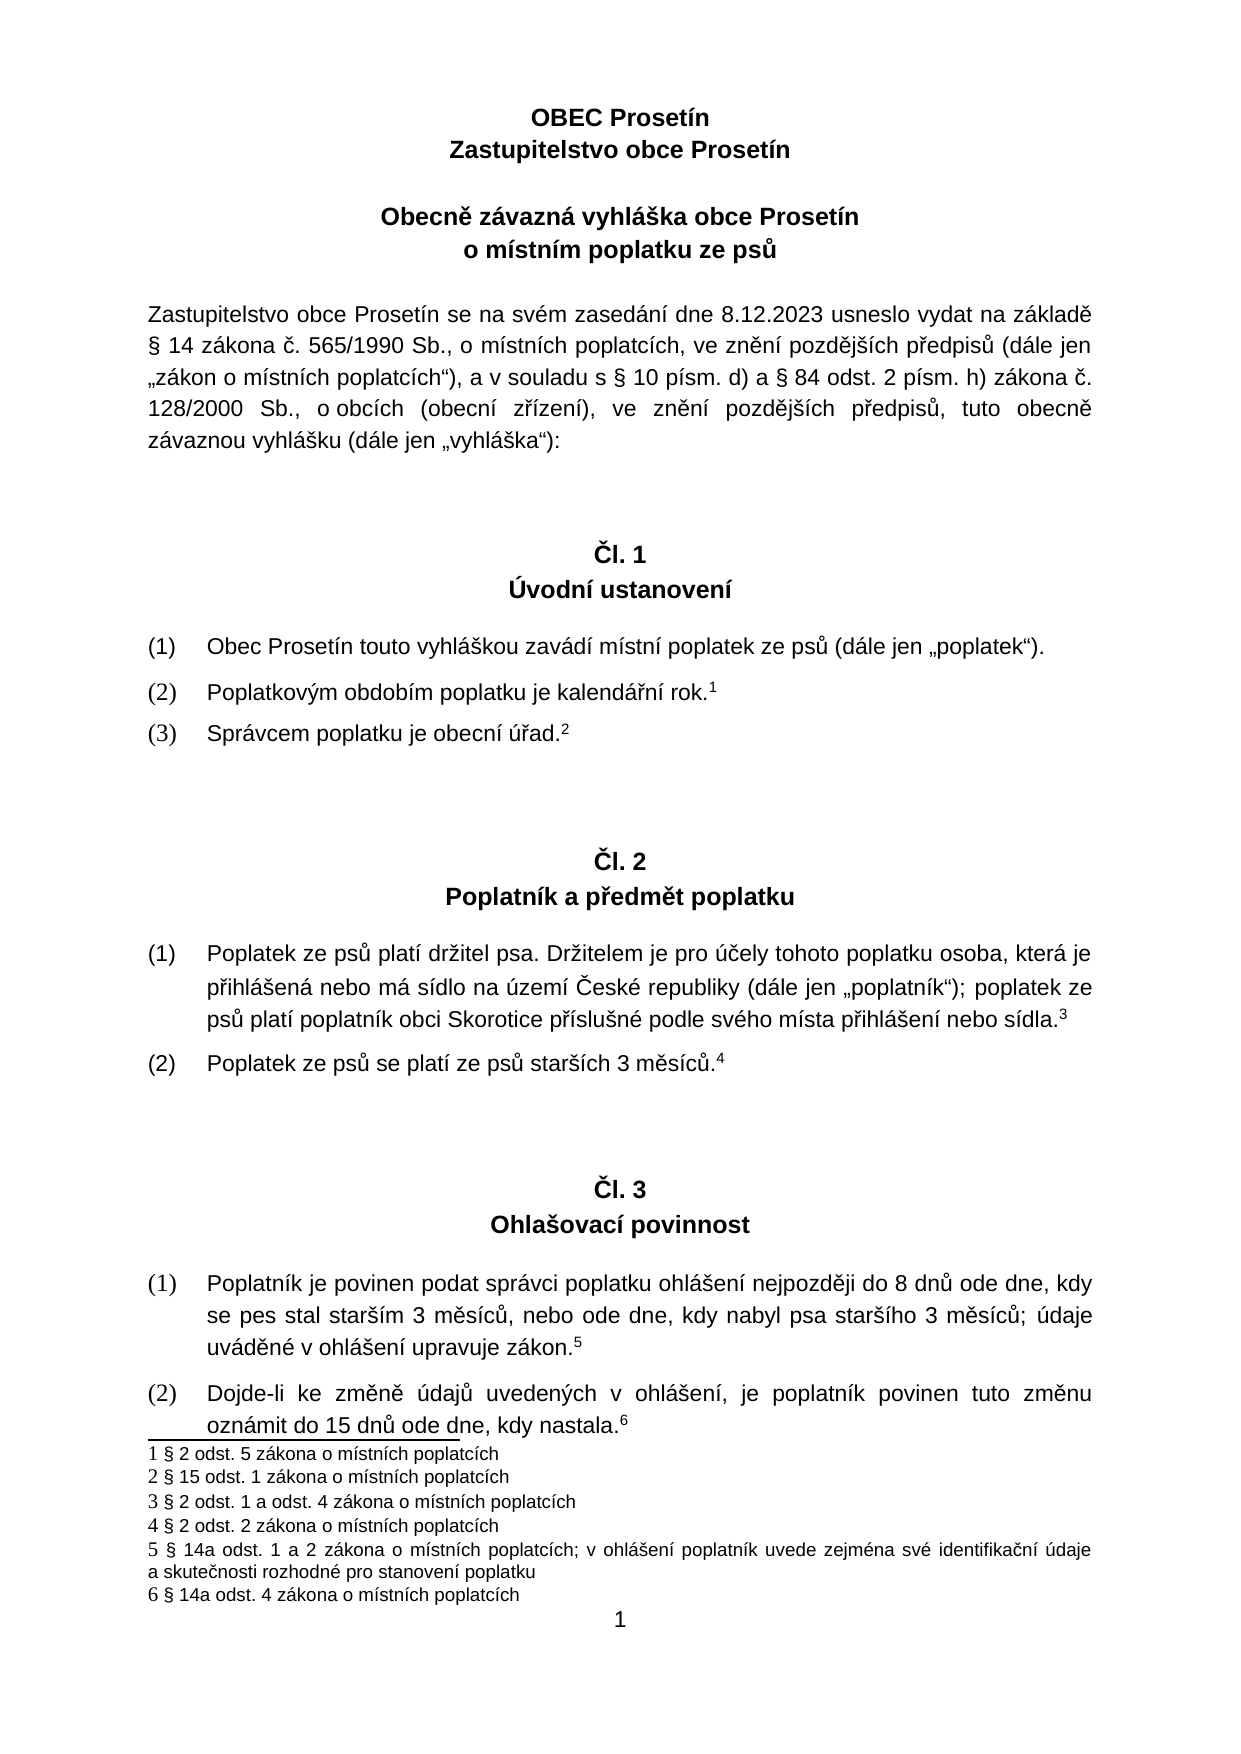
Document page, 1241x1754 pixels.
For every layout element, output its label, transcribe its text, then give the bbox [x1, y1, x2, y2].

list Obec Prosetín touto vyhláškou zavádí místní poplatek ze psů (dále jen „poplatek“). [148, 633, 1093, 659]
list § 2 odst. 1 a odst. 4 zákona o místních poplatcích [148, 1488, 1093, 1513]
list § 14a odst. 1 a 2 zákona o místních poplatcích; v ohlášení poplatník uvede zejména své identifikační údaje a skutečnosti rozhodné pro stanovení poplatku [148, 1537, 1093, 1582]
list § 14a odst. 4 zákona o místních poplatcích [148, 1582, 1093, 1606]
text Ohlašovací povinnost [148, 1210, 1093, 1239]
text Čl. 3 [148, 1175, 1093, 1204]
text Čl. 2 [148, 847, 1093, 876]
list Poplatkovým obdobím poplatku je kalendářní rok. [148, 677, 1093, 706]
text o místním poplatku ze psů [148, 234, 1093, 263]
text Zastupitelstvo obce Prosetín [148, 136, 1093, 164]
text Čl. 1 [148, 540, 1093, 569]
list Poplatek ze psů platí držitel psa. Držitelem je pro účely tohoto poplatku osoba, která je přihlášená nebo má sídlo na území České republiky (dále jen „poplatník“); poplatek ze psů platí poplatník obci Skorotice příslušné podle svého místa přihlášení nebo sídla. [148, 940, 1093, 1032]
text OBEC Prosetín [148, 102, 1093, 131]
list § 2 odst. 5 zákona o místních poplatcích [148, 1440, 1093, 1464]
list Dojde-li ke změně údajů uvedených v ohlášení, je poplatník povinen tuto změnu oznámit do 15 dnů ode dne, kdy nastala. [148, 1378, 1093, 1438]
list § 2 odst. 2 zákona o místních poplatcích [148, 1513, 1093, 1537]
list Správcem poplatku je obecní úřad. [148, 718, 1093, 747]
text Obecně závazná vyhláška obce Prosetín [148, 202, 1093, 230]
text Poplatník a předmět poplatku [148, 882, 1093, 911]
list Poplatník je povinen podat správci poplatku ohlášení nejpozději do 8 dnů ode dne, kdy se pes stal starším 3 měsíců, nebo ode dne, kdy nabyl psa staršího 3 měsíců; údaje uváděné v ohlášení upravuje zákon. [148, 1268, 1093, 1360]
text Zastupitelstvo obce Prosetín se na svém zasedání dne 8.12.2023 usneslo vydat na základě § 14 zákona č. 565/1990 Sb., o místních poplatcích, ve znění pozdějších předpisů (dále jen „zákon o místních poplatcích“), a v souladu s § 10 písm. d) a § 84 odst. 2 písm. h) zákona č. 128/2000 Sb., o obcích (obecní zřízení), ve znění pozdějších předpisů, tuto obecně závaznou vyhlášku (dále jen „vyhláška“): [148, 301, 1093, 453]
list § 15 odst. 1 zákona o místních poplatcích [148, 1464, 1093, 1488]
list Poplatek ze psů se platí ze psů starších 3 měsíců. [148, 1050, 1093, 1076]
text Úvodní ustanovení [148, 575, 1093, 604]
